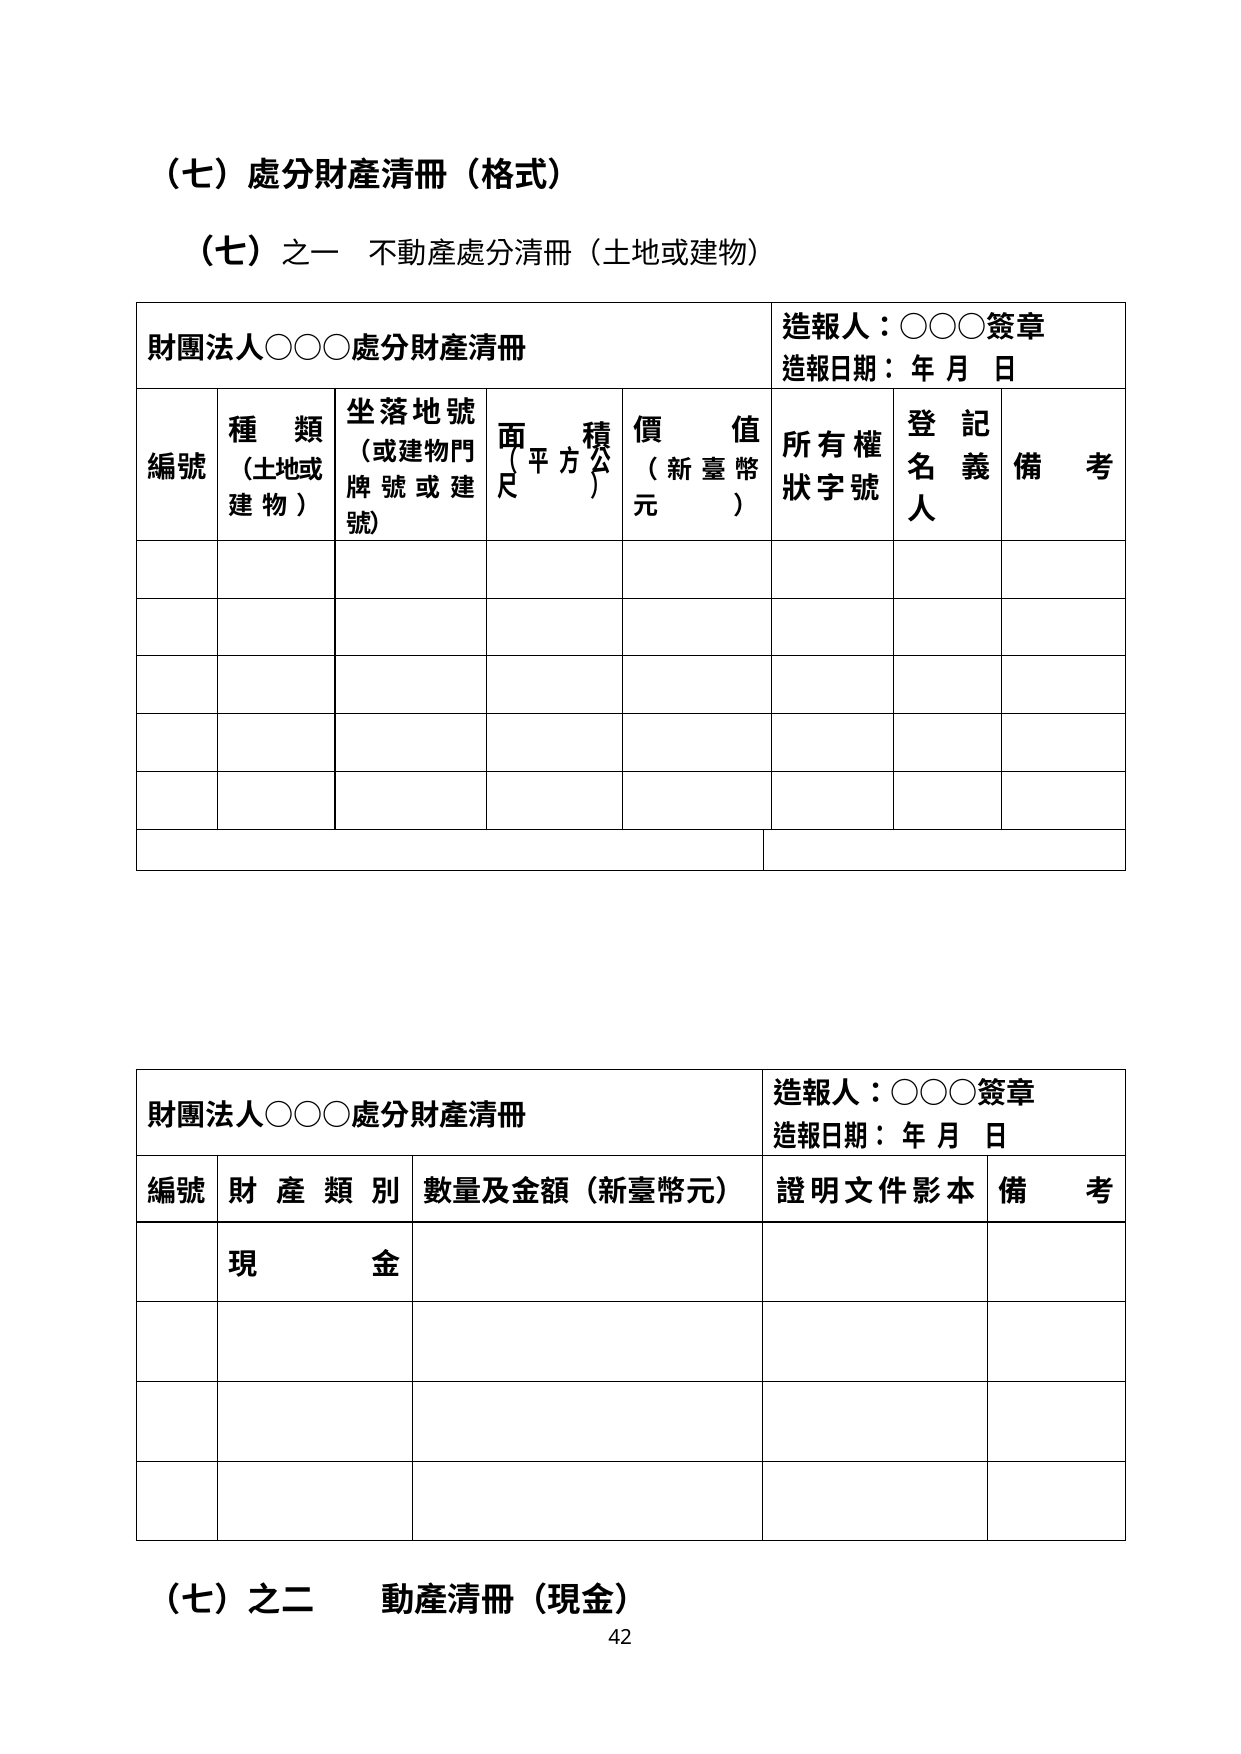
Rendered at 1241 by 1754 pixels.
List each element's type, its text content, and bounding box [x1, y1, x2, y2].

table_cell [413, 1382, 762, 1461]
table_cell [772, 656, 893, 713]
table_cell [1002, 714, 1125, 771]
table_cell [137, 599, 217, 655]
table_cell [487, 772, 622, 829]
table_cell 面積 （平方公尺） [487, 389, 622, 540]
table_cell [413, 1302, 762, 1381]
table_cell 登記 名義人 [894, 389, 1001, 540]
table_cell [336, 656, 486, 713]
table_cell [1002, 541, 1125, 598]
table_cell [772, 599, 893, 655]
table_cell [336, 772, 486, 829]
table_cell [336, 714, 486, 771]
table_cell 備考 [1002, 389, 1125, 540]
table_cell [623, 772, 771, 829]
text （七）處分財產清冊（格式） [148, 147, 1092, 196]
table_cell [623, 714, 771, 771]
table_cell [632, 871, 1126, 910]
table_cell 坐落地號（或建物門牌號或建號） [336, 389, 486, 540]
table_cell [988, 1382, 1125, 1461]
table_cell [136, 950, 632, 990]
table_cell 編號 [137, 1156, 217, 1221]
table_cell [988, 1462, 1125, 1540]
table_cell [137, 1302, 217, 1381]
table_cell [1002, 772, 1125, 829]
table_cell [336, 599, 486, 655]
table_cell [894, 772, 1001, 829]
table_cell [137, 541, 217, 598]
table_cell [413, 1462, 762, 1540]
table_cell [988, 1223, 1125, 1301]
table_cell 所有權狀字號 [772, 389, 893, 540]
table_cell [487, 541, 622, 598]
table_header 造報人：○○○簽章 造報日期： 年 月 日 [772, 303, 1125, 388]
table_cell 編號 [137, 389, 217, 540]
table_cell [1002, 656, 1125, 713]
table_cell [632, 950, 1126, 990]
table_cell 種類 （土地或建物） [218, 389, 334, 540]
table_cell [218, 599, 334, 655]
table_cell [1002, 599, 1125, 655]
table_cell [894, 714, 1001, 771]
table_cell [623, 541, 771, 598]
table_cell 現金 [218, 1223, 412, 1301]
table_cell [763, 1382, 987, 1461]
table_cell [988, 1302, 1125, 1381]
table_cell [894, 541, 1001, 598]
table_cell [764, 830, 1125, 869]
table_cell [137, 830, 763, 869]
table_cell [218, 656, 334, 713]
table_header 造報人：○○○簽章 造報日期： 年 月 日 [763, 1070, 1125, 1155]
table_cell [218, 1302, 412, 1381]
table_cell [763, 1223, 987, 1301]
table_cell 備考 [988, 1156, 1125, 1221]
table_cell [772, 541, 893, 598]
table_cell [137, 656, 217, 713]
table_cell [487, 656, 622, 713]
table_cell [763, 1462, 987, 1540]
table_cell [772, 714, 893, 771]
table_cell [137, 772, 217, 829]
table_header 財團法人○○○處分財產清冊 [137, 1070, 762, 1155]
table_cell [632, 910, 1126, 950]
table_header 財團法人○○○處分財產清冊 [137, 303, 771, 388]
table_cell [218, 541, 334, 598]
table_cell [218, 1462, 412, 1540]
table_cell [763, 1302, 987, 1381]
table_cell [413, 1223, 762, 1301]
table_cell [632, 1029, 1126, 1069]
table_cell [218, 714, 334, 771]
table_cell [218, 772, 334, 829]
table_cell [137, 1223, 217, 1301]
table_cell [137, 714, 217, 771]
table_cell [632, 990, 1126, 1029]
table_cell [136, 910, 632, 950]
table_cell [623, 656, 771, 713]
table_cell [487, 714, 622, 771]
table_cell [894, 599, 1001, 655]
text （七）之二 動產清冊（現金） [148, 1591, 1092, 1616]
table_cell [136, 871, 632, 910]
table_cell [136, 990, 632, 1029]
table_cell [218, 1382, 412, 1461]
table_cell [772, 772, 893, 829]
table_cell [623, 599, 771, 655]
table_cell 證明文件影本 [763, 1156, 987, 1221]
table_cell [137, 1462, 217, 1540]
table_cell 價 值 （新臺幣元） [623, 389, 771, 540]
table_cell [487, 599, 622, 655]
table_cell [336, 541, 486, 598]
text （七）之一 不動產處分清冊（土地或建物） [181, 225, 1092, 273]
table_cell [136, 1029, 632, 1069]
table_cell 財產類別 [218, 1156, 412, 1221]
table_cell 數量及金額（新臺幣元） [413, 1156, 762, 1221]
table_cell [137, 1382, 217, 1461]
table_cell [894, 656, 1001, 713]
